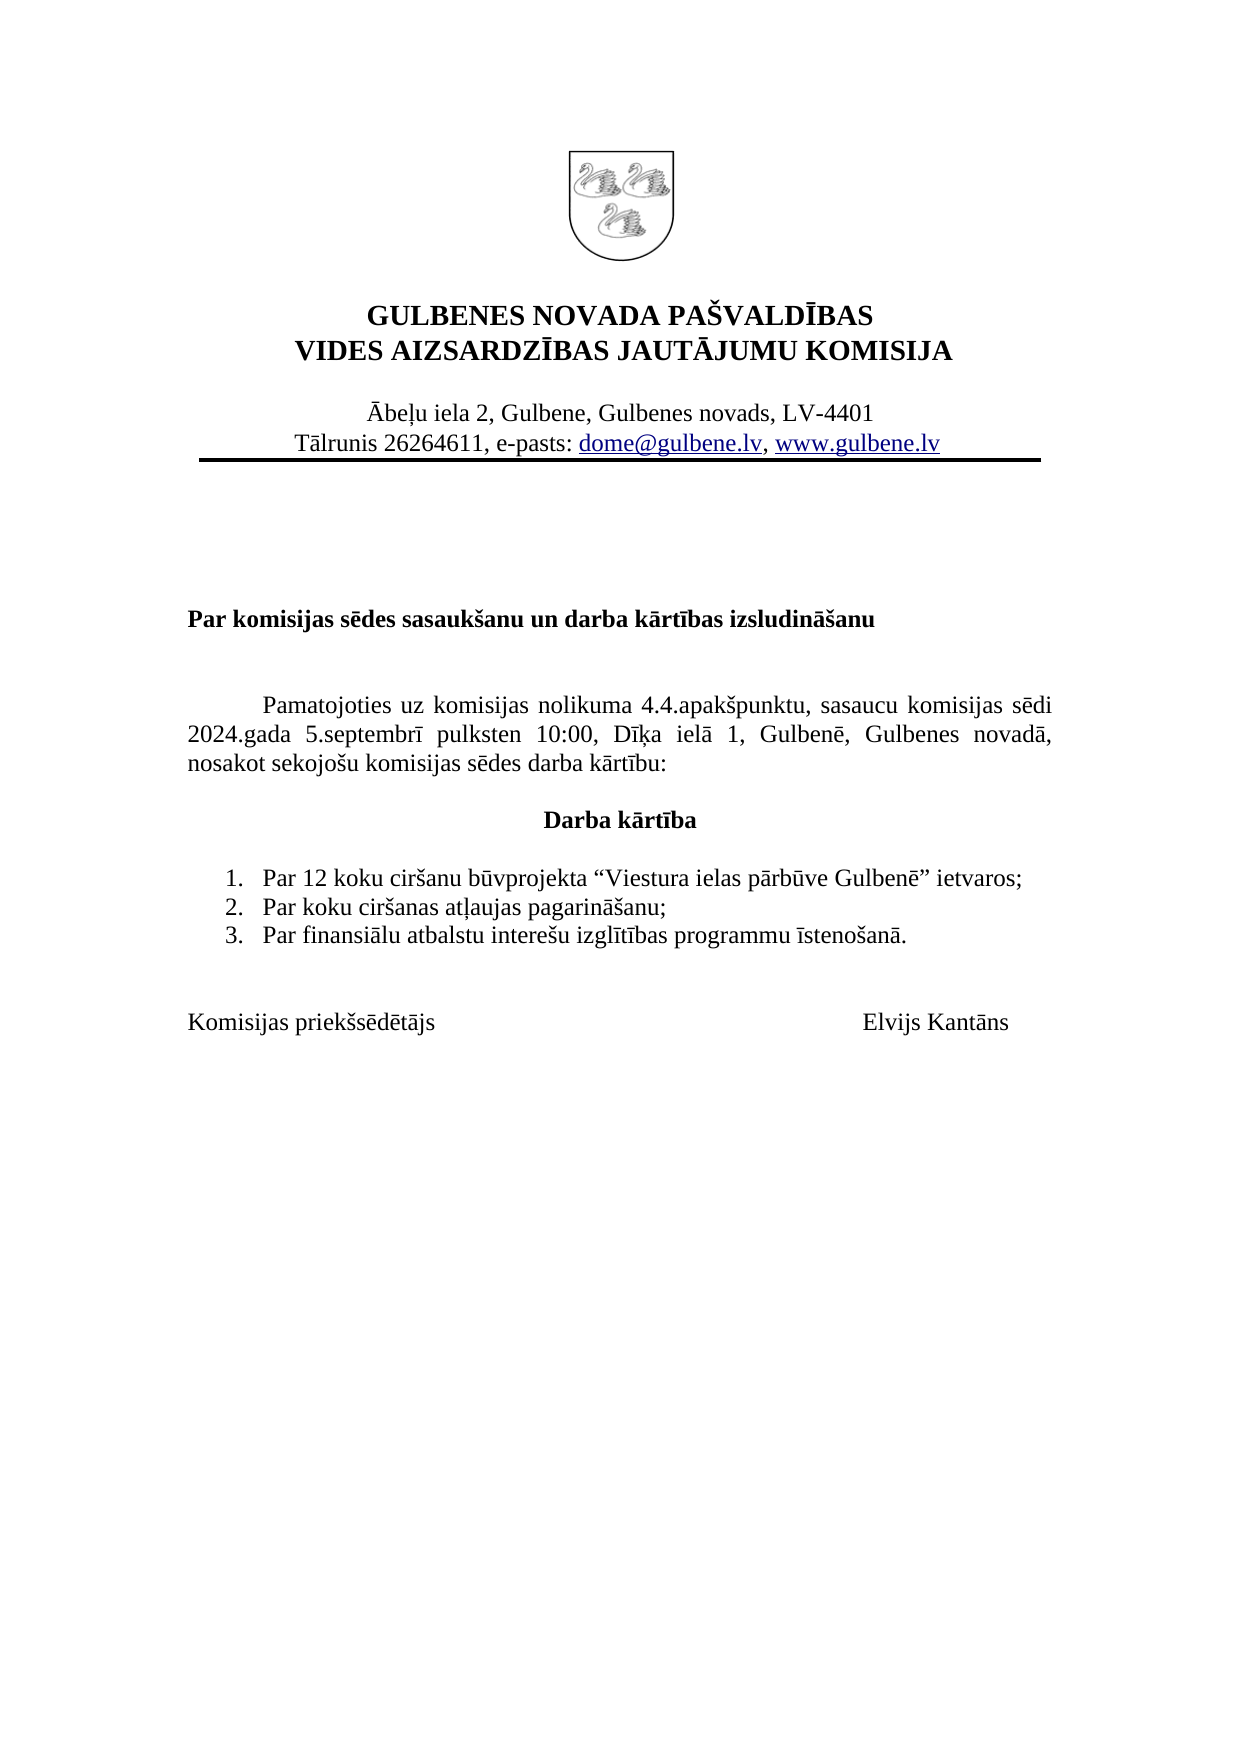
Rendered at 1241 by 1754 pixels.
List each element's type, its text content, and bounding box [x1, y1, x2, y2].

table_cell [188, 368, 1053, 398]
table_header [470, 150, 772, 264]
table_header [772, 150, 1053, 264]
table_cell Tālrunis 26264611, e-pasts: dome@gulbene.lv, www.gulbene.lv [188, 428, 1053, 463]
table_cell Ābeļu iela 2, Gulbene, Gulbenes novads, LV-4401 [188, 398, 1053, 428]
table_cell GULBENES NOVADA PAŠVALDĪBAS VIDES AIZSARDZĪBAS JAUTĀJUMU KOMISIJA [188, 299, 1053, 368]
list Par 12 koku ciršanu būvprojekta “Viestura ielas pārbūve Gulbenē” ietvaros; [225, 863, 1053, 892]
table_cell [188, 264, 1053, 298]
list Par finansiālu atbalstu interešu izglītības programmu īstenošanā. [225, 920, 1053, 949]
text Komisijas priekšsēdētājs Elvijs Kantāns [187, 1007, 1053, 1035]
list Par koku ciršanas atļaujas pagarināšanu; [225, 892, 1053, 920]
table_header [188, 150, 470, 264]
text Pamatojoties uz komisijas nolikuma 4.4.apakšpunktu, sasaucu komisijas sēdi 2024.gada 5.septembrī pulksten 10:00, Dīķa ielā 1, Gulbenē, Gulbenes novadā, nosakot sekojošu komisijas sēdes darba kārtību: [187, 690, 1053, 777]
text Darba kārtība [187, 805, 1053, 834]
text Par komisijas sēdes sasaukšanu un darba kārtības izsludināšanu [187, 604, 1053, 633]
